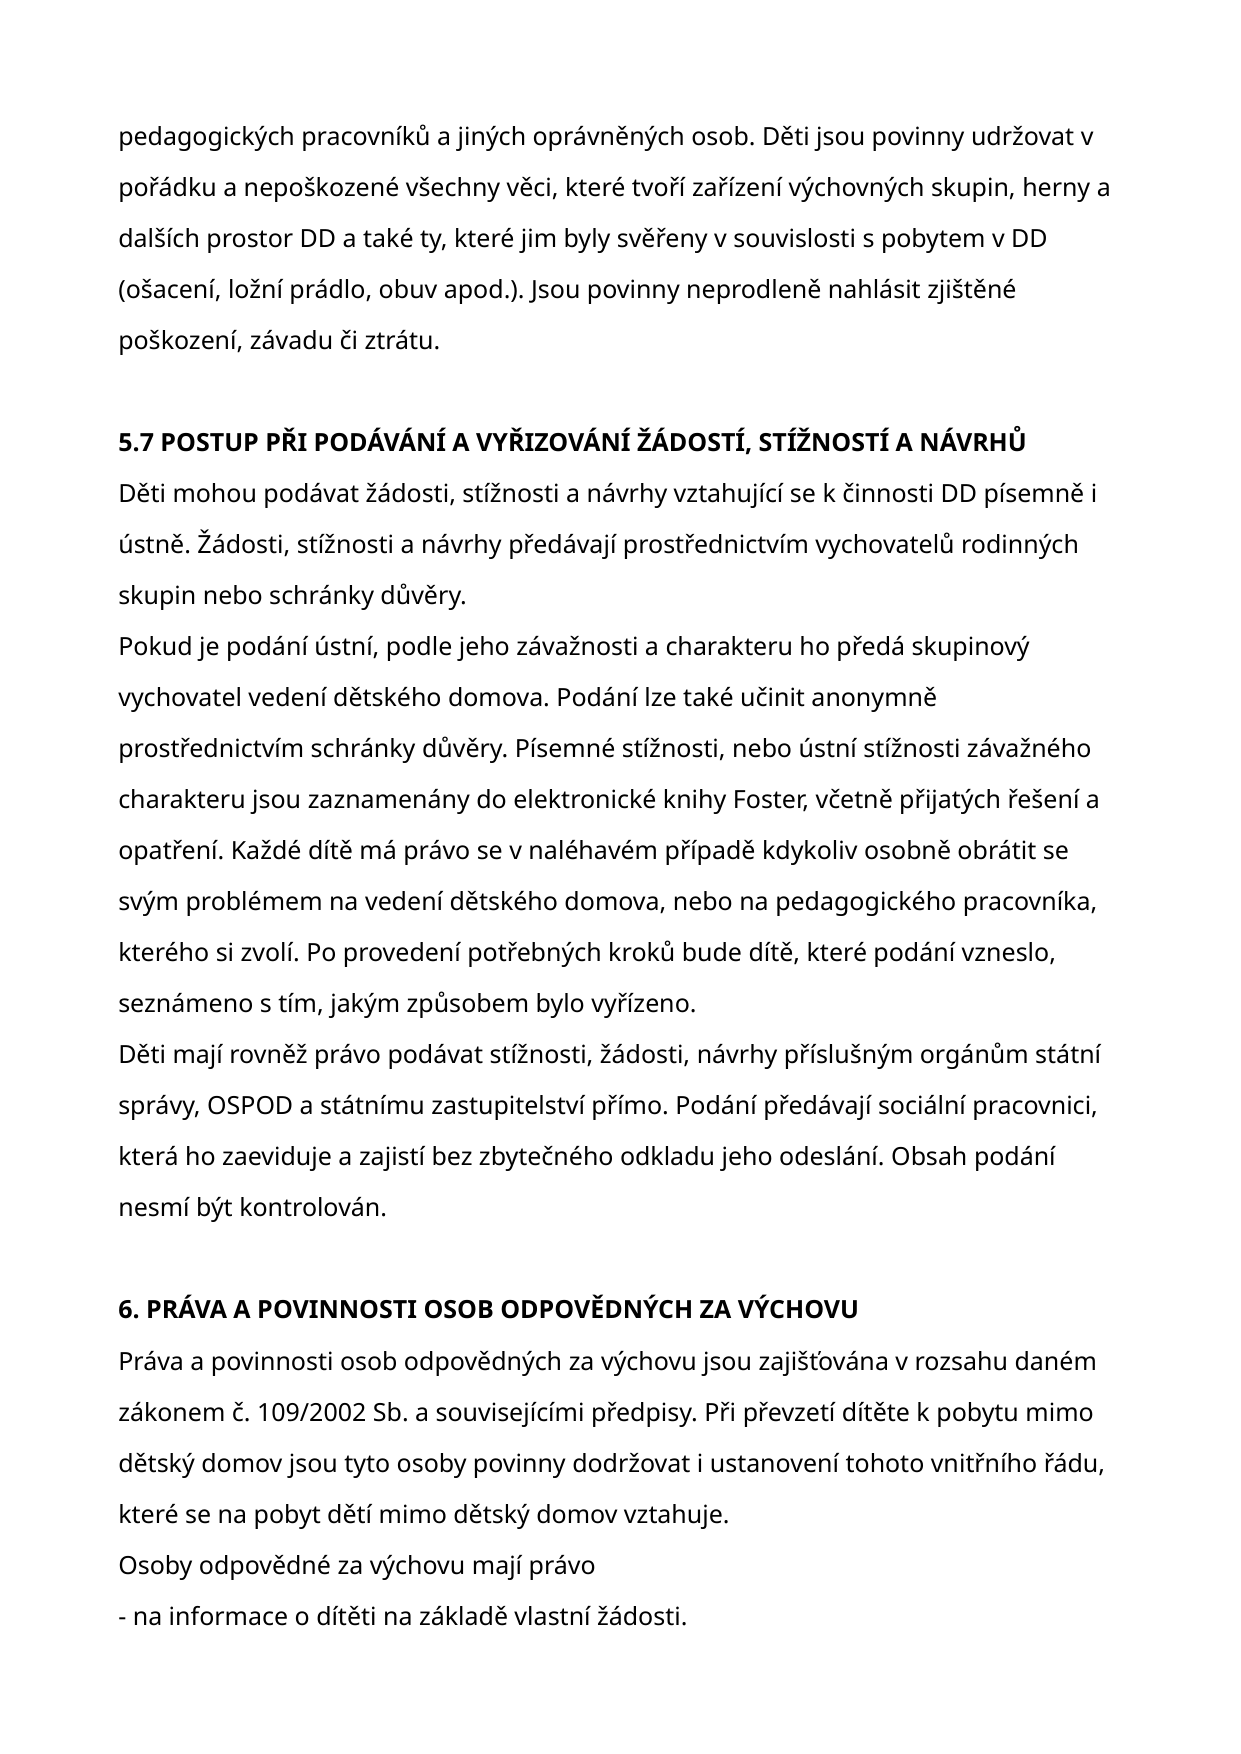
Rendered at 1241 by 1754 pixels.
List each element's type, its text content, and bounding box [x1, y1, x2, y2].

text Pokud je podání ústní, podle jeho závažnosti a charakteru ho předá skupinový vychovatel vedení dětského domova. Podání lze také učinit anonymně prostřednictvím schránky důvěry. Písemné stížnosti, nebo ústní stížnosti závažného charakteru jsou zaznamenány do elektronické knihy Foster, včetně přijatých řešení a opatření. Každé dítě má právo se v naléhavém případě kdykoliv osobně obrátit se svým problémem na vedení dětského domova, nebo na pedagogického pracovníka, kterého si zvolí. Po provedení potřebných kroků bude dítě, které podání vzneslo, seznámeno s tím, jakým způsobem bylo vyřízeno. [118, 628, 1122, 1020]
text Děti mají rovněž právo podávat stížnosti, žádosti, návrhy příslušným orgánům státní správy, OSPOD a státnímu zastupitelství přímo. Podání předávají sociální pracovnici, která ho zaeviduje a zajistí bez zbytečného odkladu jeho odeslání. Obsah podání nesmí být kontrolován. [118, 1037, 1122, 1224]
text pedagogických pracovníků a jiných oprávněných osob. Děti jsou povinny udržovat v pořádku a nepoškozené všechny věci, které tvoří zařízení výchovných skupin, herny a dalších prostor DD a také ty, které jim byly svěřeny v souvislosti s pobytem v DD (ošacení, ložní prádlo, obuv apod.). Jsou povinny neprodleně nahlásit zjištěné poškození, závadu či ztrátu. [118, 118, 1122, 356]
text Práva a povinnosti osob odpovědných za výchovu jsou zajišťována v rozsahu daném zákonem č. 109/2002 Sb. a souvisejícími předpisy. Při převzetí dítěte k pobytu mimo dětský domov jsou tyto osoby povinny dodržovat i ustanovení tohoto vnitřního řádu, které se na pobyt dětí mimo dětský domov vztahuje. [118, 1343, 1122, 1530]
text - na informace o dítěti na základě vlastní žádosti. [118, 1598, 1122, 1632]
text 5.7 POSTUP PŘI PODÁVÁNÍ A VYŘIZOVÁNÍ ŽÁDOSTÍ, STÍŽNOSTÍ A NÁVRHŮ [118, 424, 1122, 458]
text 6. PRÁVA A POVINNOSTI OSOB ODPOVĚDNÝCH ZA VÝCHOVU [118, 1292, 1122, 1326]
text Děti mohou podávat žádosti, stížnosti a návrhy vztahující se k činnosti DD písemně i ústně. Žádosti, stížnosti a návrhy předávají prostřednictvím vychovatelů rodinných skupin nebo schránky důvěry. [118, 475, 1122, 612]
text Osoby odpovědné za výchovu mají právo [118, 1547, 1122, 1581]
